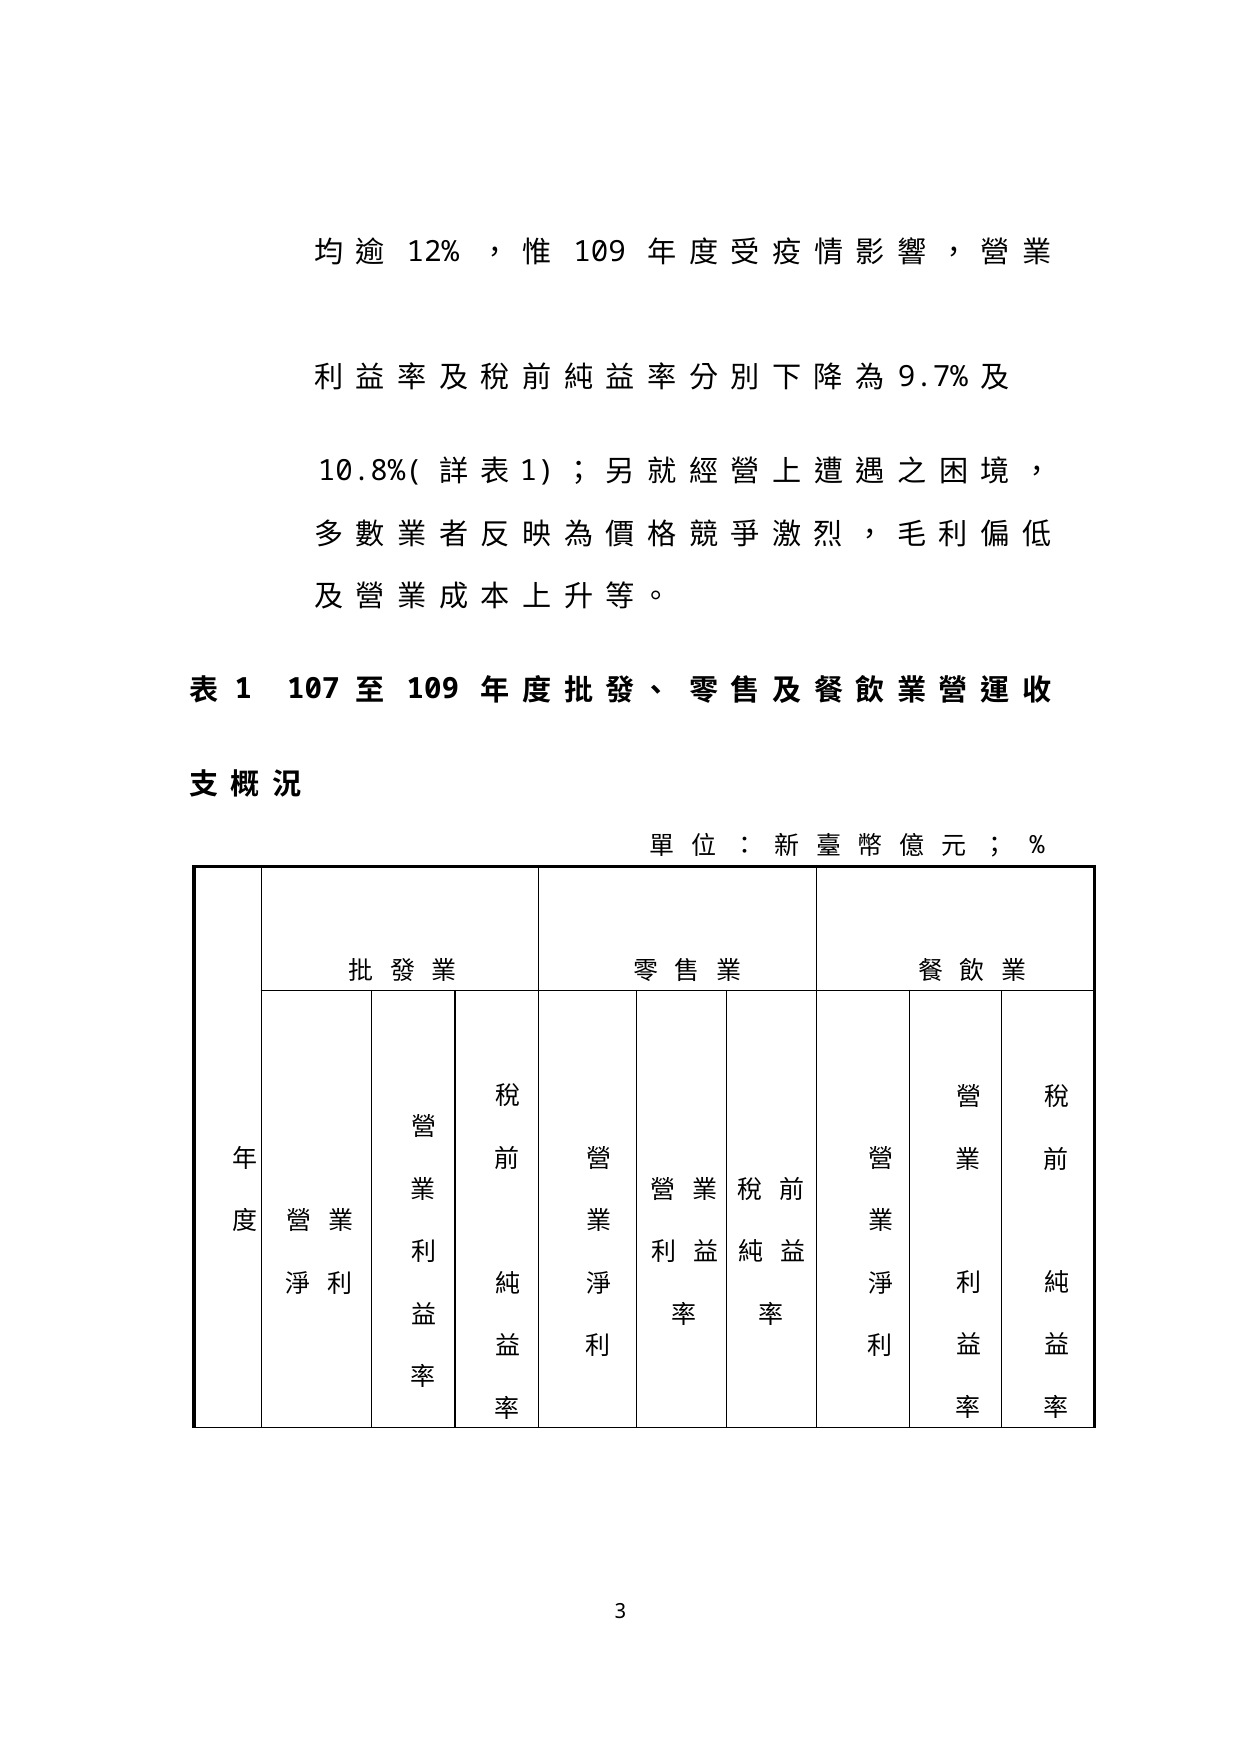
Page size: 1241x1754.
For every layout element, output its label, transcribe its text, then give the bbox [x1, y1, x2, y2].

table_cell 營業淨利 [539, 991, 636, 1427]
text 表1 107至109年度批發、零售及餐飲業營運收支概況 [183, 615, 1058, 802]
table_cell 稅前 純益率 [456, 991, 538, 1427]
table_header 餐飲業 [817, 868, 1093, 990]
table_cell 營業 利益率 [372, 991, 454, 1427]
table_header 年度 [196, 868, 261, 1427]
table_cell 稅前 純益率 [1002, 991, 1093, 1427]
table_cell 營業 利益率 [637, 991, 726, 1427]
table_cell 營業淨利 [262, 991, 371, 1427]
text 單位：新臺幣億元；% [183, 802, 1058, 865]
table_header 零售業 [539, 868, 816, 990]
table_cell 營業 利益率 [910, 991, 1001, 1427]
table_cell 營業淨利 [817, 991, 909, 1427]
table_cell 稅前 純益率 [727, 991, 816, 1427]
table_header 批發業 [262, 868, 538, 990]
text 依據經濟部110年11月所公布「110年批發、零售及餐飲業經營實況調查報告」，107至109年度三大商業服務業中除「餐飲業」外，「批發業」及「零售業」之營業利益率及稅前純益率均未逾8%，109年度雖有成長，惟均未逾1個百分點，「餐飲業」108年度營業利益率及稅前純益率均逾12%，惟109年度受疫情影響，營業利益率及稅前純益率分別下降為9.7%及10.8%(詳表1)；另就經營上遭遇之困境，多數業者反映為價格競爭激烈，毛利偏低及營業成本上升等。 [271, 177, 1058, 615]
